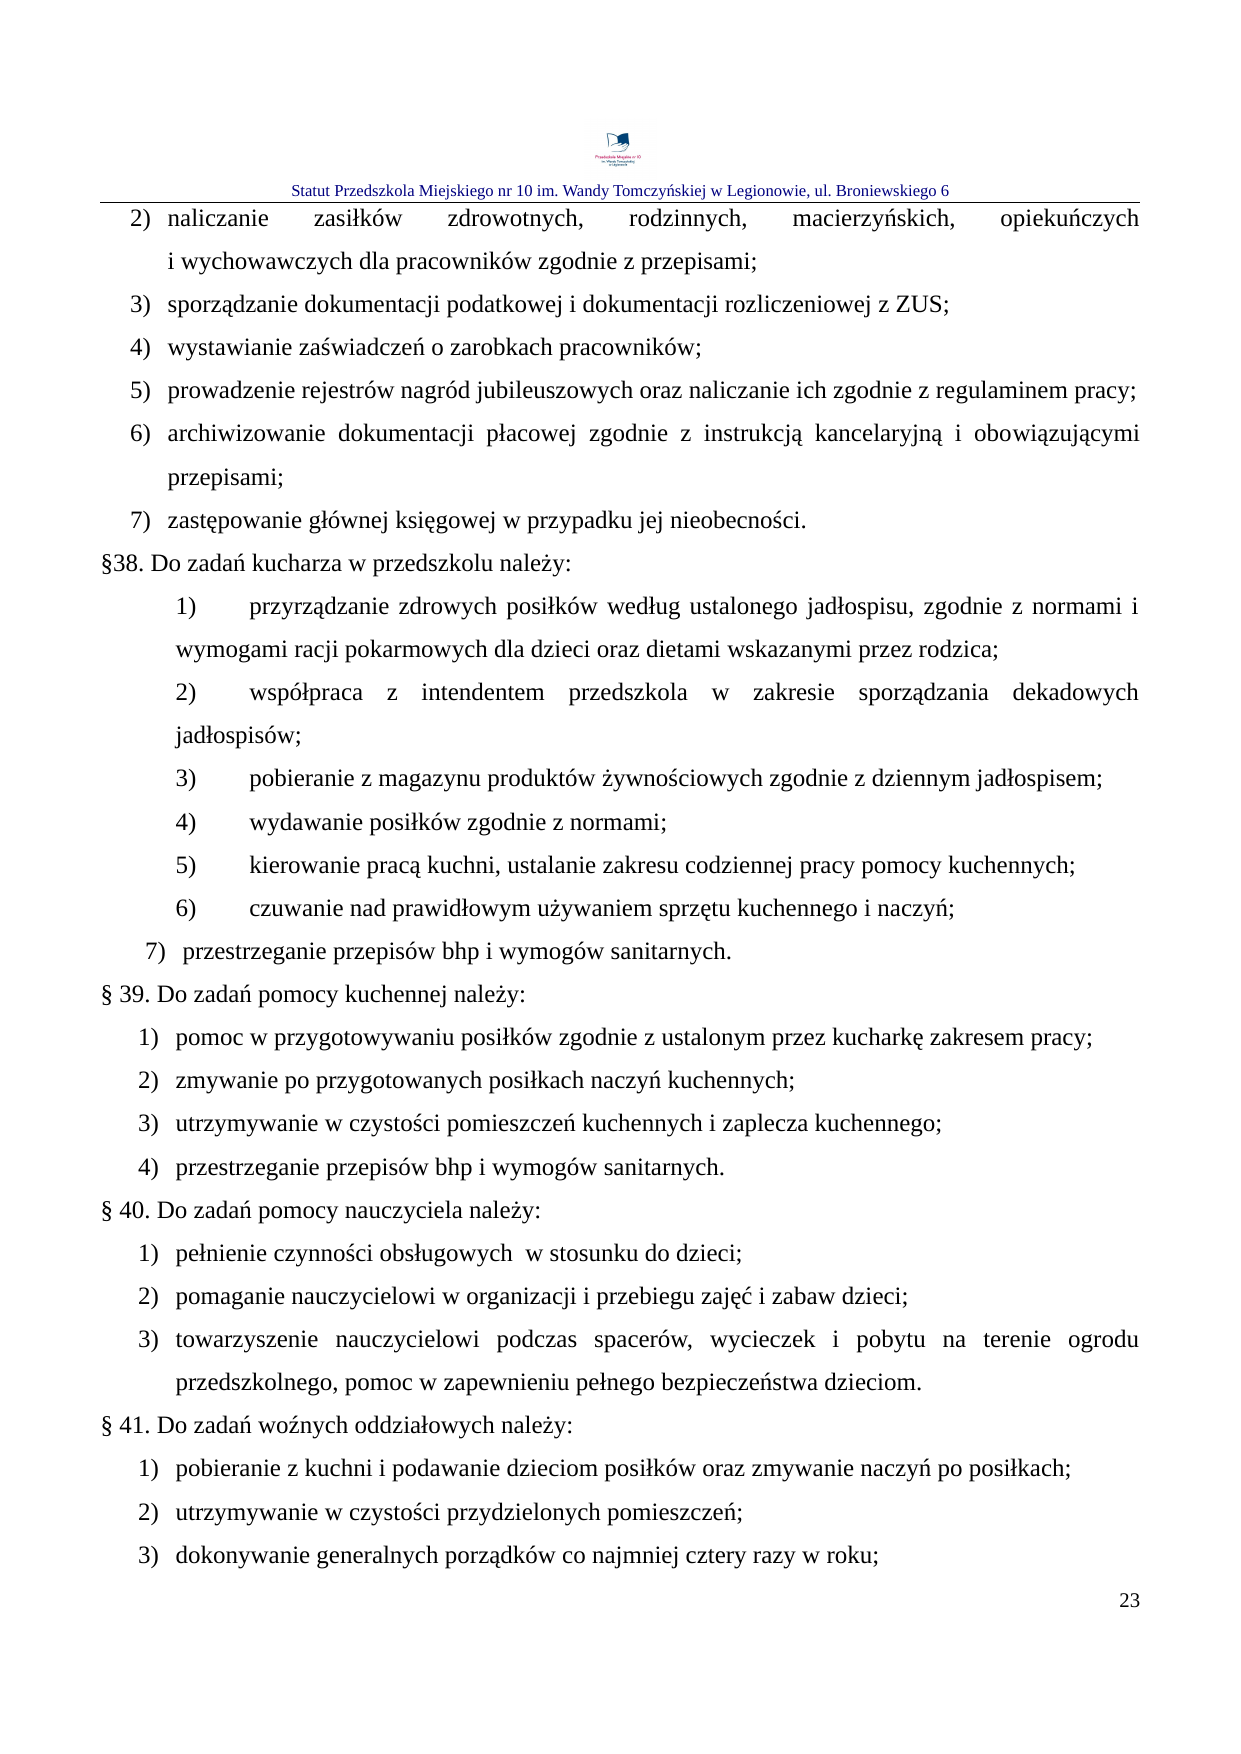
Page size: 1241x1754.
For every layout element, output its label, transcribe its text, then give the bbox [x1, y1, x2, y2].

list utrzymywanie w czystości przydzielonych pomieszczeń; [138, 1497, 1140, 1525]
list dokonywanie generalnych porządków co najmniej cztery razy w roku; [138, 1540, 1140, 1568]
list współpraca z intendentem przedszkola w zakresie sporządzania dekadowych jadłospisów; [175, 677, 1140, 749]
list czuwanie nad prawidłowym używaniem sprzętu kuchennego i naczyń; [175, 893, 1140, 922]
list utrzymywanie w czystości pomieszczeń kuchennych i zaplecza kuchennego; [138, 1108, 1140, 1137]
list archiwizowanie dokumentacji płacowej zgodnie z instrukcją kancelaryjną i obo­wiązującymi przepisami; [130, 418, 1140, 490]
list pełnienie czynności obsługowych w stosunku do dzieci; [138, 1238, 1140, 1267]
list przestrzeganie przepisów bhp i wymogów sanitarnych. [145, 936, 1140, 965]
picture [583, 118, 657, 181]
list wystawianie zaświadczeń o zarobkach pracowników; [130, 332, 1140, 361]
list przestrzeganie przepisów bhp i wymogów sanitarnych. [138, 1152, 1140, 1180]
list pobieranie z kuchni i podawanie dzieciom posiłków oraz zmywanie naczyń po posiłkach; [138, 1453, 1140, 1482]
list zmywanie po przygotowanych posiłkach naczyń kuchennych; [138, 1065, 1140, 1094]
text §38. Do zadań kucharza w przedszkolu należy: [100, 548, 1140, 577]
text § 39. Do zadań pomocy kuchennej należy: [100, 979, 1140, 1008]
list wydawanie posiłków zgodnie z normami; [175, 807, 1140, 835]
text § 40. Do zadań pomocy nauczyciela należy: [100, 1195, 1140, 1223]
list sporządzanie dokumentacji podatkowej i dokumentacji rozliczeniowej z ZUS; [130, 289, 1140, 318]
list prowadzenie rejestrów nagród jubileuszowych oraz naliczanie ich zgodnie z re­gulaminem pracy; [130, 375, 1140, 404]
list pomaganie nauczycielowi w organizacji i przebiegu zajęć i zabaw dzieci; [138, 1281, 1140, 1310]
list towarzyszenie nauczycielowi podczas spacerów, wycieczek i pobytu na terenie ogrodu przedszkolnego, pomoc w zapewnieniu pełnego bezpieczeństwa dzieciom. [138, 1324, 1140, 1396]
list pobieranie z magazynu produktów żywnościowych zgodnie z dziennym jadłospisem; [175, 763, 1140, 792]
list przyrządzanie zdrowych posiłków według ustalonego jadłospisu, zgodnie z normami i wymogami racji pokarmowych dla dzieci oraz dietami wskazanymi przez rodzica; [175, 591, 1140, 663]
list pomoc w przygotowywaniu posiłków zgodnie z ustalonym przez kucharkę zakresem pracy; [138, 1022, 1140, 1051]
text § 41. Do zadań woźnych oddziałowych należy: [100, 1410, 1140, 1439]
list naliczanie zasiłków zdrowotnych, rodzinnych, macierzyńskich, opiekuńczych i wychowawczych dla pracowników zgodnie z przepisami; [130, 203, 1140, 275]
list zastępowanie głównej księgowej w przypadku jej nieobecności. [130, 505, 1140, 533]
list kierowanie pracą kuchni, ustalanie zakresu codziennej pracy pomocy kuchennych; [175, 850, 1140, 878]
